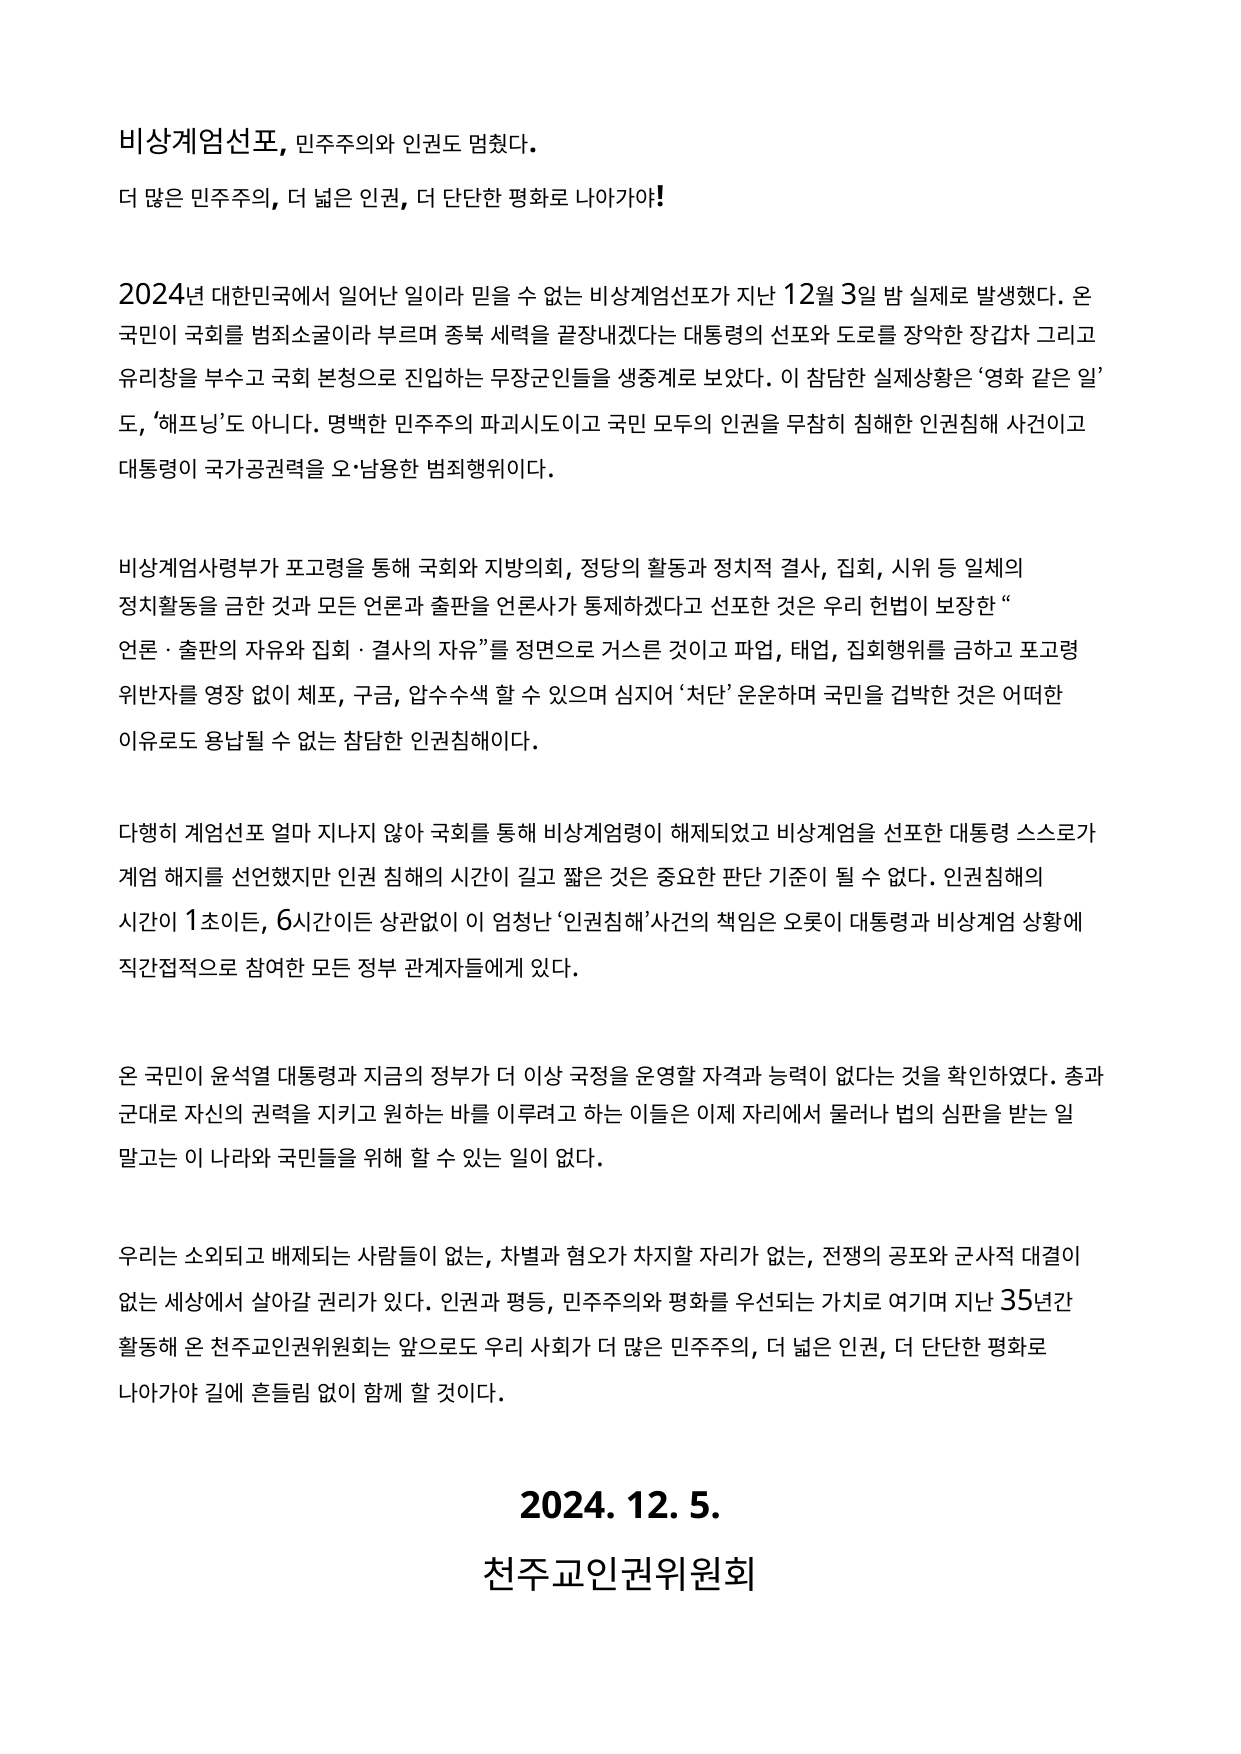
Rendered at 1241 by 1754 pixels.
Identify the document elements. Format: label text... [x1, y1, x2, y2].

text 다행히 계엄선포 얼마 지나지 않아 국회를 통해 비상계엄령이 해제되었고 비상계엄을 선포한 대통령 스스로가 계엄 해지를 선언했지만 인권 침해의 시간이 길고 짧은 것은 중요한 판단 기준이 될 수 없다. 인권침해의 시간이 1초이든, 6시간이든 상관없이 이 엄청난 ‘인권침해’사건의 책임은 오롯이 대통령과 비상계엄 상황에 직간접적으로 참여한 모든 정부 관계자들에게 있다. [118, 816, 1122, 985]
text 비상계엄사령부가 포고령을 통해 국회와 지방의회, 정당의 활동과 정치적 결사, 집회, 시위 등 일체의 정치활동을 금한 것과 모든 언론과 출판을 언론사가 통제하겠다고 선포한 것은 우리 헌법이 보장한 “언론ㆍ출판의 자유와 집회ㆍ결사의 자유”를 정면으로 거스른 것이고 파업, 태업, 집회행위를 금하고 포고령 위반자를 영장 없이 체포, 구금, 압수수색 할 수 있으며 심지어 ‘처단’ 운운하며 국민을 겁박한 것은 어떠한 이유로도 용납될 수 없는 참담한 인권침해이다. [118, 545, 1122, 758]
text 비상계엄선포, 민주주의와 인권도 멈췄다. [118, 118, 1122, 161]
text 온 국민이 윤석열 대통령과 지금의 정부가 더 이상 국정을 운영할 자격과 능력이 없다는 것을 확인하였다. 총과 군대로 자신의 권력을 지키고 원하는 바를 이루려고 하는 이들은 이제 자리에서 물러나 법의 심판을 받는 일 말고는 이 나라와 국민들을 위해 할 수 있는 일이 없다. [118, 1053, 1122, 1175]
text 2024. 12. 5. [118, 1478, 1122, 1529]
text 우리는 소외되고 배제되는 사람들이 없는, 차별과 혐오가 차지할 자리가 없는, 전쟁의 공포와 군사적 대결이 없는 세상에서 살아갈 권리가 있다. 인권과 평등, 민주주의와 평화를 우선되는 가치로 여기며 지난 35년간 활동해 온 천주교인권위원회는 앞으로도 우리 사회가 더 많은 민주주의, 더 넓은 인권, 더 단단한 평화로 나아가야 길에 흔들림 없이 함께 할 것이다. [118, 1233, 1122, 1410]
text 천주교인권위원회 [118, 1545, 1122, 1599]
text 더 많은 민주주의, 더 넓은 인권, 더 단단한 평화로 나아가야! [118, 175, 1122, 215]
text 2024년 대한민국에서 일어난 일이라 믿을 수 없는 비상계엄선포가 지난 12월 3일 밤 실제로 발생했다. 온 국민이 국회를 범죄소굴이라 부르며 종북 세력을 끝장내겠다는 대통령의 선포와 도로를 장악한 장갑차 그리고 유리창을 부수고 국회 본청으로 진입하는 무장군인들을 생중계로 보았다. 이 참담한 실제상황은 ‘영화 같은 일’도, ‘해프닝’도 아니다. 명백한 민주주의 파괴시도이고 국민 모두의 인권을 무참히 침해한 인권침해 사건이고 대통령이 국가공권력을 오·남용한 범죄행위이다. [118, 273, 1122, 486]
